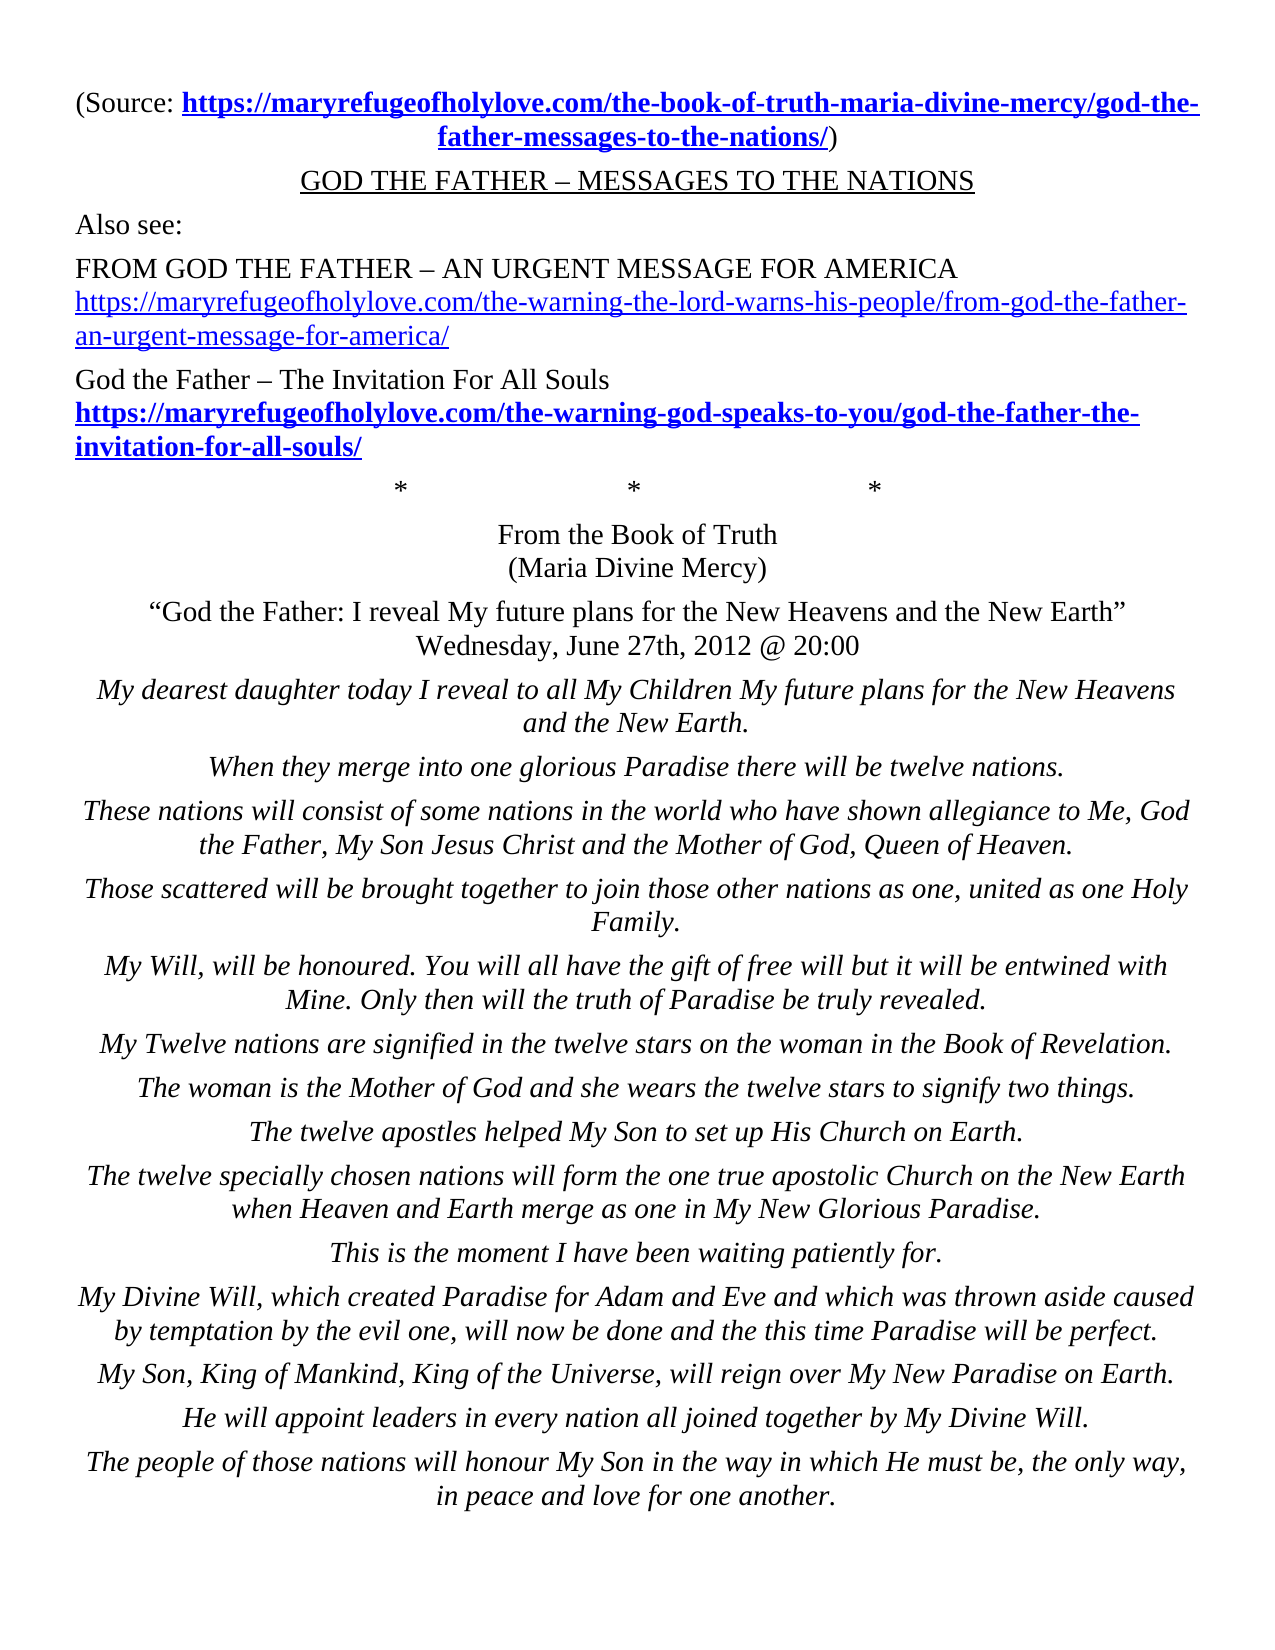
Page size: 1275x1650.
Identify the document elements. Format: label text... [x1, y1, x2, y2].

text Also see: [75, 207, 1200, 240]
text My dearest daughter today I reveal to all My Children My future plans for the New Heavens and the New Earth. [75, 672, 1200, 739]
text These nations will consist of some nations in the world who have shown allegiance to Me, God the Father, My Son Jesus Christ and the Mother of God, Queen of Heaven. [75, 793, 1200, 860]
text FROM GOD THE FATHER – AN URGENT MESSAGE FOR AMERICA https://maryrefugeofholylove.com/the-warning-the-lord-warns-his-people/from-god-the-father-an-urgent-message-for-america/ [75, 251, 1200, 351]
text From the Book of Truth (Maria Divine Mercy) [75, 517, 1200, 584]
text This is the moment I have been waiting patiently for. [75, 1235, 1200, 1269]
text He will appoint leaders in every nation all joined together by My Divine Will. [75, 1401, 1200, 1434]
text My Twelve nations are signified in the twelve stars on the woman in the Book of Revelation. [75, 1026, 1200, 1059]
text The people of those nations will honour My Son in the way in which He must be, the only way, in peace and love for one another. [75, 1444, 1200, 1512]
text The twelve apostles helped My Son to set up His Church on Earth. [75, 1114, 1200, 1147]
text “God the Father: I reveal My future plans for the New Heavens and the New Earth” Wednesday, June 27th, 2012 @ 20:00 [75, 594, 1200, 661]
text My Will, will be honoured. You will all have the gift of free will but it will be entwined with Mine. Only then will the truth of Paradise be truly revealed. [75, 948, 1200, 1015]
text God the Father – The Invitation For All Souls https://maryrefugeofholylove.com/the-warning-god-speaks-to-you/god-the-father-the-invitation-for-all-souls/ [75, 362, 1200, 462]
text The woman is the Mother of God and she wears the twelve stars to signify two things. [75, 1070, 1200, 1103]
text My Divine Will, which created Paradise for Adam and Eve and which was thrown aside caused by temptation by the evil one, will now be done and the this time Paradise will be perfect. [75, 1279, 1200, 1346]
text (Source: https://maryrefugeofholylove.com/the-book-of-truth-maria-divine-mercy/god-the-father-messages-to-the-nations/) [75, 85, 1200, 152]
text * * * [75, 473, 1200, 506]
text The twelve specially chosen nations will form the one true apostolic Church on the New Earth when Heaven and Earth merge as one in My New Glorious Paradise. [75, 1158, 1200, 1225]
text My Son, King of Mankind, King of the Universe, will reign over My New Paradise on Earth. [75, 1357, 1200, 1390]
text GOD THE FATHER – MESSAGES TO THE NATIONS [75, 163, 1200, 196]
text When they merge into one glorious Paradise there will be twelve nations. [75, 749, 1200, 783]
text Those scattered will be brought together to join those other nations as one, united as one Holy Family. [75, 871, 1200, 938]
